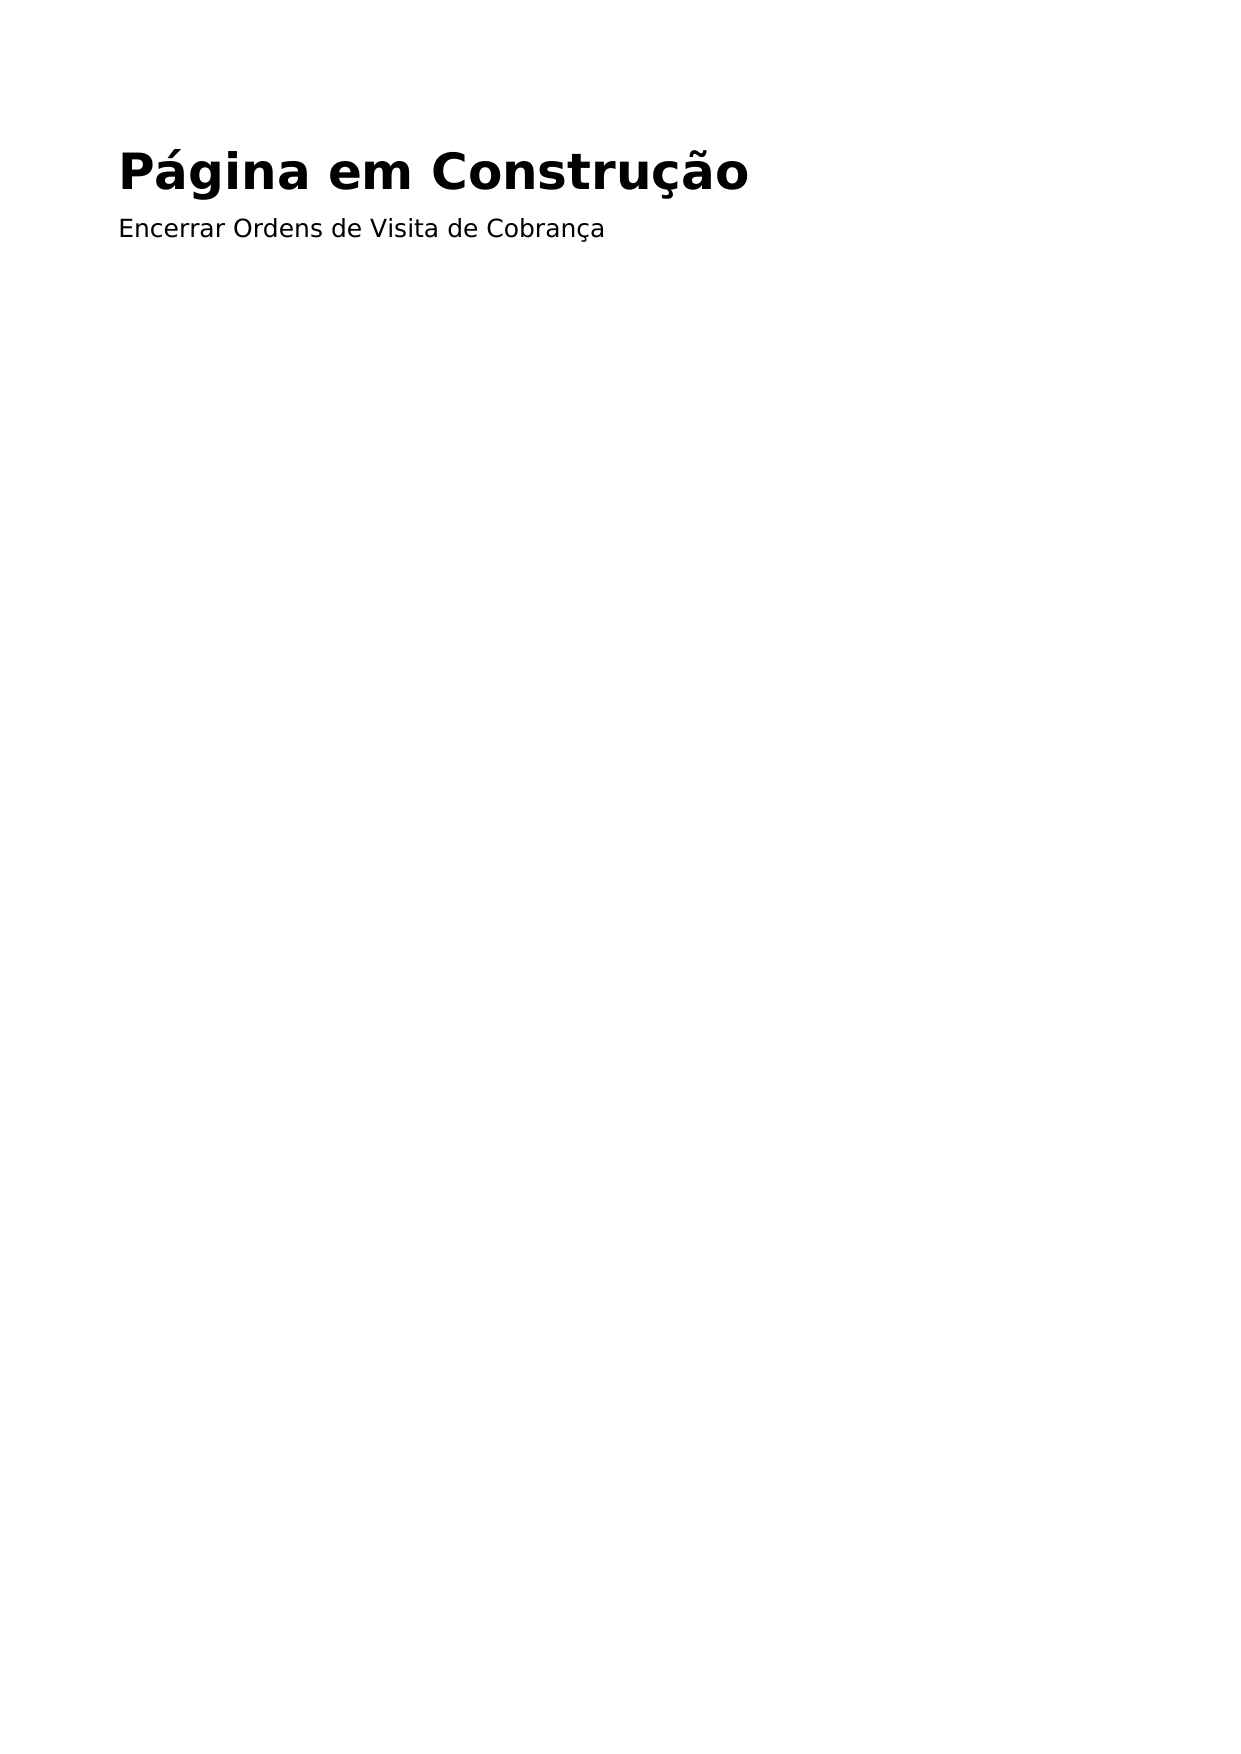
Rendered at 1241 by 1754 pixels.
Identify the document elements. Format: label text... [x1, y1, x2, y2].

text Encerrar Ordens de Visita de Cobrança [118, 214, 1122, 243]
subtitle Página em Construção [118, 143, 1122, 201]
